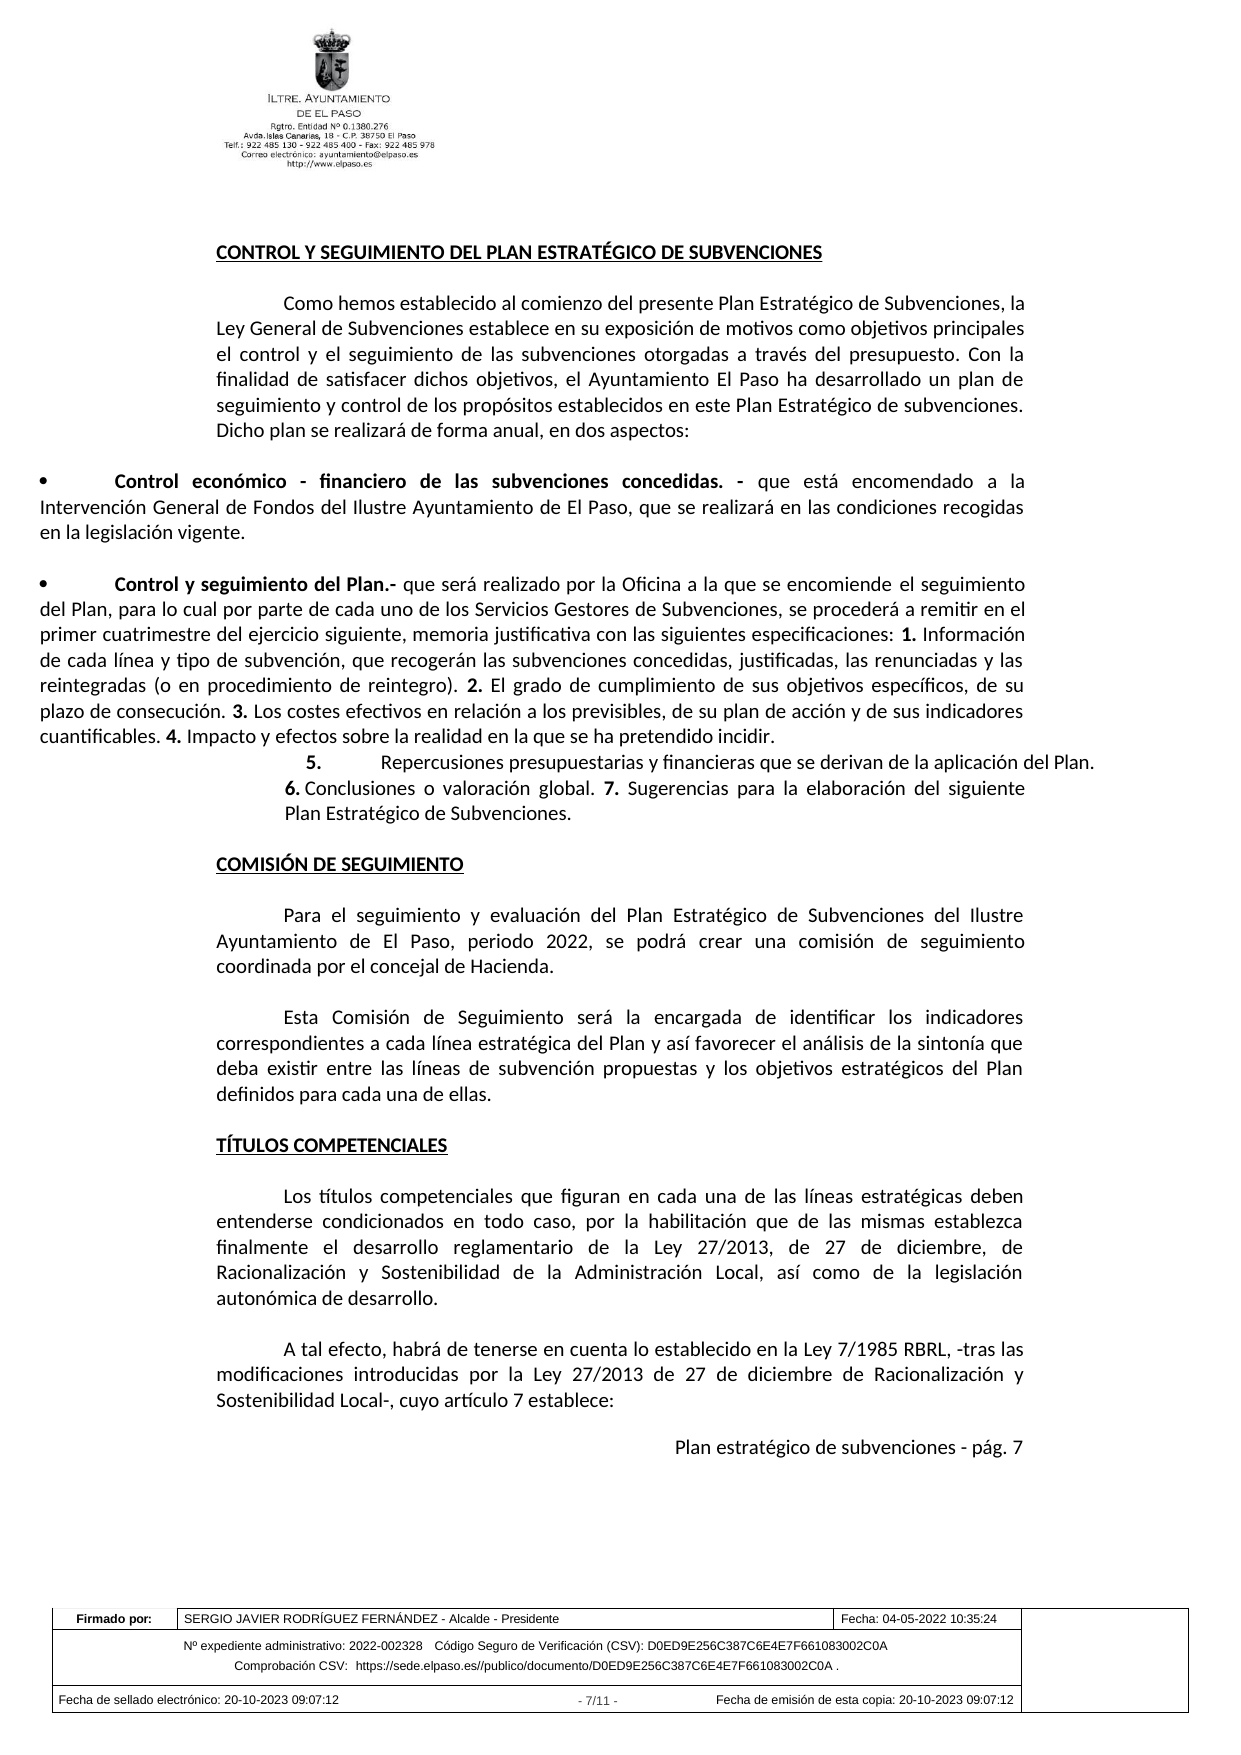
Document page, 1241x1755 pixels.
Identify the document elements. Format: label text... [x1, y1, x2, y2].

list Repercusiones presupuestarias y financieras que se derivan de la aplicación del Plan. [306, 749, 1201, 775]
subtitle CONTROL Y SEGUIMIENTO DEL PLAN ESTRATÉGICO DE SUBVENCIONES [216, 239, 1201, 264]
text Como hemos establecido al comienzo del presente Plan Estratégico de Subvenciones, la Ley General de Subvenciones establece en su exposición de motivos como objetivos principales el control y el seguimiento de las subvenciones otorgadas a través del presupuesto. Con la finalidad de satisfacer dichos objetivos, el Ayuntamiento El Paso ha desarrollado un plan de seguimiento y control de los propósitos establecidos en este Plan Estratégico de subvenciones. Dicho plan se realizará de forma anual, en dos aspectos: [216, 290, 1025, 443]
text Los títulos competenciales que figuran en cada una de las líneas estratégicas deben entenderse condicionados en todo caso, por la habilitación que de las mismas establezca finalmente el desarrollo reglamentario de la Ley 27/2013, de 27 de diciembre, de Racionalización y Sostenibilidad de la Administración Local, así como de la legislación autonómica de desarrollo. [216, 1183, 1025, 1310]
text A tal efecto, habrá de tenerse en cuenta lo establecido en la Ley 7/1985 RBRL, -tras las modificaciones introducidas por la Ley 27/2013 de 27 de diciembre de Racionalización y Sostenibilidad Local-, cuyo artículo 7 establece: [216, 1336, 1025, 1412]
list Control económico - financiero de las subvenciones concedidas. - que está encomendado a la Intervención General de Fondos del Ilustre Ayuntamiento de El Paso, que se realizará en las condiciones recogidas en la legislación vigente. [39, 469, 1025, 545]
text Esta Comisión de Seguimiento será la encargada de identificar los indicadores correspondientes a cada línea estratégica del Plan y así favorecer el análisis de la sintonía que deba existir entre las líneas de subvención propuestas y los objetivos estratégicos del Plan definidos para cada una de ellas. [216, 1004, 1025, 1106]
subtitle TÍTULOS COMPETENCIALES [216, 1132, 1201, 1157]
subtitle COMISIÓN DE SEGUIMIENTO [216, 851, 1201, 877]
list Control y seguimiento del Plan.- que será realizado por la Oficina a la que se encomiende el seguimiento del Plan, para lo cual por parte de cada uno de los Servicios Gestores de Subvenciones, se procederá a remitir en el primer cuatrimestre del ejercicio siguiente, memoria justificativa con las siguientes especificaciones: 1. Información de cada línea y tipo de subvención, que recogerán las subvenciones concedidas, justificadas, las renunciadas y las reintegradas (o en procedimiento de reintegro). 2. El grado de cumplimiento de sus objetivos específicos, de su plazo de consecución. 3. Los costes efectivos en relación a los previsibles, de su plan de acción y de sus indicadores cuantificables. 4. Impacto y efectos sobre la realidad en la que se ha pretendido incidir. [39, 571, 1025, 749]
text Para el seguimiento y evaluación del Plan Estratégico de Subvenciones del Ilustre Ayuntamiento de El Paso, periodo 2022, se podrá crear una comisión de seguimiento coordinada por el concejal de Hacienda. [216, 902, 1025, 979]
text Plan estratégico de subvenciones - pág. 7 [675, 1434, 1201, 1460]
list Conclusiones o valoración global. 7. Sugerencias para la elaboración del siguiente Plan Estratégico de Subvenciones. [284, 775, 1025, 826]
